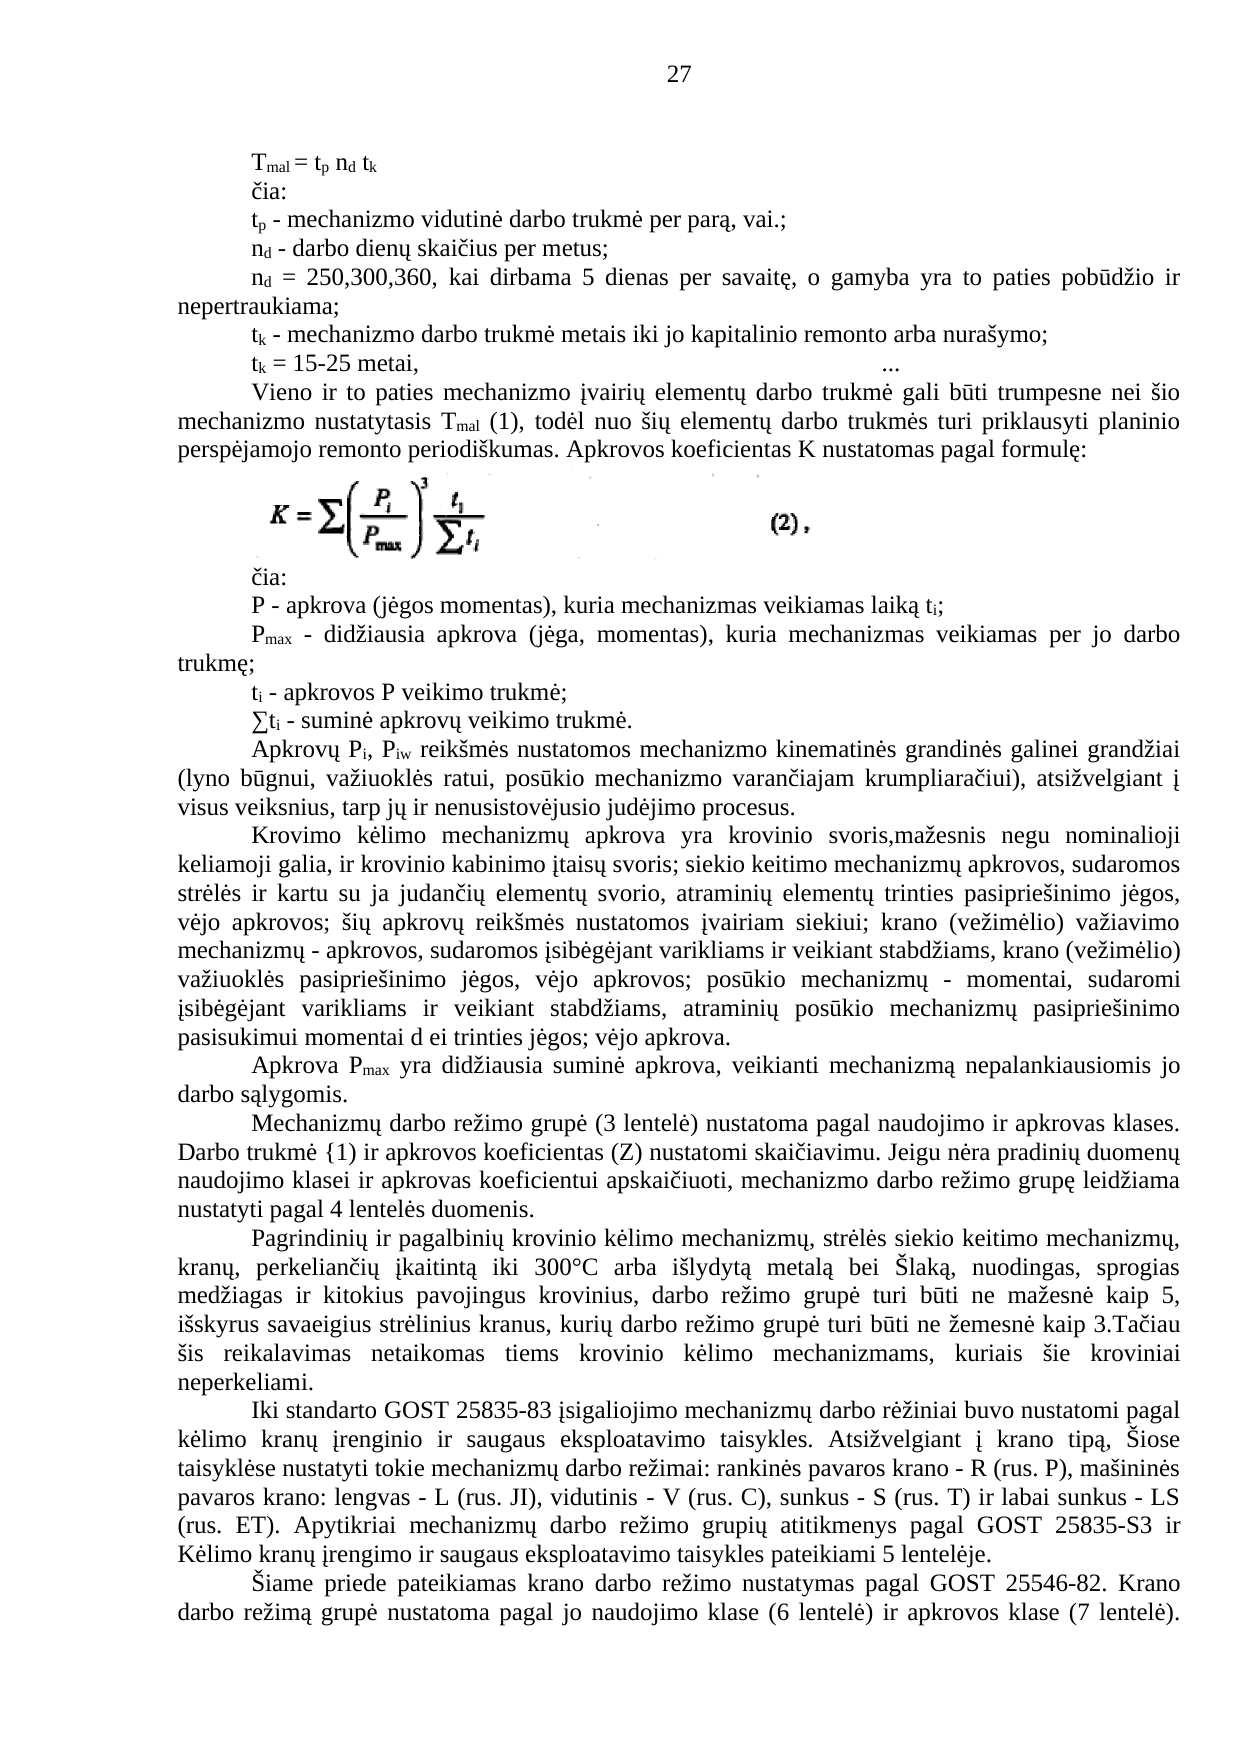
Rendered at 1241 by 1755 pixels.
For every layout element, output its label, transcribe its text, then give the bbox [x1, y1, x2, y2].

text nd - darbo dienų skaičius per metus; [177, 233, 1181, 262]
text tk - mechanizmo darbo trukmė metais iki jo kapitalinio remonto arba nurašymo; [177, 319, 1181, 348]
text Apkrova Pmax yra didžiausia suminė apkrova, veikianti mechanizmą nepalankiausiomis jo darbo sąlygomis. [177, 1050, 1181, 1108]
text Pmax - didžiausia apkrova (jėga, momentas), kuria mechanizmas veikiamas per jo darbo trukmę; [177, 619, 1181, 677]
text nd = 250,300,360, kai dirbama 5 dienas per savaitę, o gamyba yra to paties pobūdžio ir nepertraukiama; [177, 262, 1181, 319]
text tp - mechanizmo vidutinė darbo trukmė per parą, vai.; [177, 204, 1181, 233]
text ti - apkrovos P veikimo trukmė; [177, 677, 1181, 705]
text čia: [177, 562, 1181, 590]
text Šiame priede pateikiamas krano darbo režimo nustatymas pagal GOST 25546-82. Krano darbo režimą grupė nustatoma pagal jo naudojimo klase (6 lentelė) ir apkrovos klase (7 lentelė). [177, 1568, 1181, 1625]
text Vieno ir to paties mechanizmo įvairių elementų darbo trukmė gali būti trumpesne nei šio mechanizmo nustatytasis Tmal (1), todėl nuo šių elementų darbo trukmės turi priklausyti planinio perspėjamojo remonto periodiškumas. Apkrovos koeficientas K nustatomas pagal formulę: [177, 377, 1181, 463]
text ∑ti - suminė apkrovų veikimo trukmė. [177, 705, 1181, 734]
text čia: [177, 176, 1181, 204]
text P - apkrova (jėgos momentas), kuria mechanizmas veikiamas laiką ti; [177, 590, 1181, 619]
text Tmal = tp nd tk [177, 147, 1181, 176]
text Krovimo kėlimo mechanizmų apkrova yra krovinio svoris,mažesnis negu nominalioji keliamoji galia, ir krovinio kabinimo įtaisų svoris; siekio keitimo mechanizmų apkrovos, sudaromos strėlės ir kartu su ja judančių elementų svorio, atraminių elementų trinties pasipriešinimo jėgos, vėjo apkrovos; šių apkrovų reikšmės nustatomos įvairiam siekiui; krano (vežimėlio) važiavimo mechanizmų - apkrovos, sudaromos įsibėgėjant varikliams ir veikiant stabdžiams, krano (vežimėlio) važiuoklės pasipriešinimo jėgos, vėjo apkrovos; posūkio mechanizmų - momentai, sudaromi įsibėgėjant varikliams ir veikiant stabdžiams, atraminių posūkio mechanizmų pasipriešinimo pasisukimui momentai d ei trinties jėgos; vėjo apkrova. [177, 820, 1181, 1050]
text Iki standarto GOST 25835-83 įsigaliojimo mechanizmų darbo rėžiniai buvo nustatomi pagal kėlimo kranų įrenginio ir saugaus eksploatavimo taisykles. Atsižvelgiant į krano tipą, Šiose taisyklėse nustatyti tokie mechanizmų darbo režimai: rankinės pavaros krano - R (rus. P), mašininės pavaros krano: lengvas - L (rus. JI), vidutinis - V (rus. C), sunkus - S (rus. T) ir labai sunkus - LS (rus. ET). Apytikriai mechanizmų darbo režimo grupių atitikmenys pagal GOST 25835-S3 ir Kėlimo kranų įrengimo ir saugaus eksploatavimo taisykles pateikiami 5 lentelėje. [177, 1395, 1181, 1568]
text Apkrovų Pi, Piw reikšmės nustatomos mechanizmo kinematinės grandinės galinei grandžiai (lyno būgnui, važiuoklės ratui, posūkio mechanizmo varančiajam krumpliaračiui), atsižvelgiant į visus veiksnius, tarp jų ir nenusistovėjusio judėjimo procesus. [177, 734, 1181, 820]
text tk = 15-25 metai, ... [177, 348, 1181, 377]
text Mechanizmų darbo režimo grupė (3 lentelė) nustatoma pagal naudojimo ir apkrovas klases. Darbo trukmė {1) ir apkrovos koeficientas (Z) nustatomi skaičiavimu. Jeigu nėra pradinių duomenų naudojimo klasei ir apkrovas koeficientui apskaičiuoti, mechanizmo darbo režimo grupę leidžiama nustatyti pagal 4 lentelės duomenis. [177, 1108, 1181, 1223]
text Pagrindinių ir pagalbinių krovinio kėlimo mechanizmų, strėlės siekio keitimo mechanizmų, kranų, perkeliančių įkaitintą iki 300°C arba išlydytą metalą bei Šlaką, nuodingas, sprogias medžiagas ir kitokius pavojingus krovinius, darbo režimo grupė turi būti ne mažesnė kaip 5, išskyrus savaeigius strėlinius kranus, kurių darbo režimo grupė turi būti ne žemesnė kaip 3.Tačiau šis reikalavimas netaikomas tiems krovinio kėlimo mechanizmams, kuriais šie kroviniai neperkeliami. [177, 1223, 1181, 1395]
